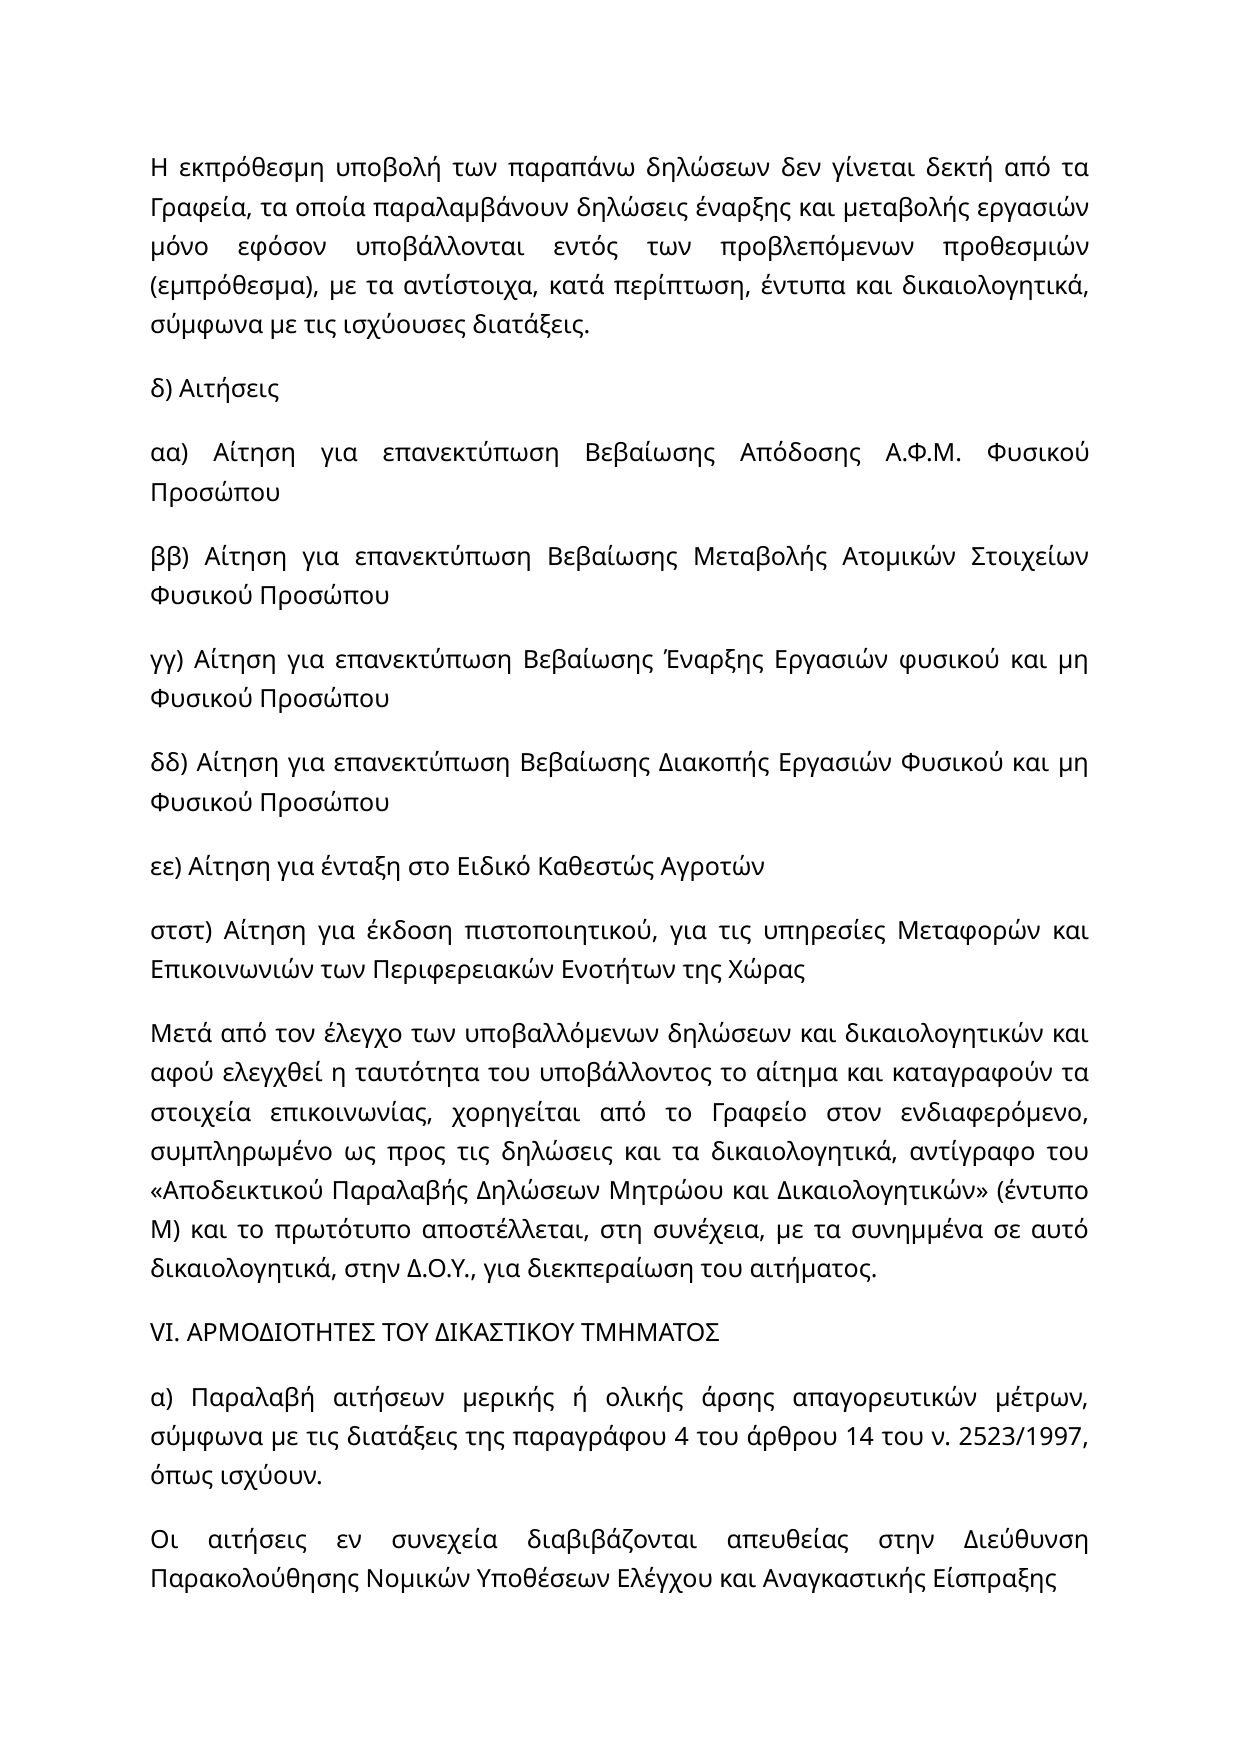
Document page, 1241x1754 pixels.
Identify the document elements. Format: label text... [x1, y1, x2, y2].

text α) Παραλαβή αιτήσεων μερικής ή ολικής άρσης απαγορευτικών μέτρων, σύμφωνα με τις διατάξεις της παραγράφου 4 του άρθρου 14 του ν. 2523/1997, όπως ισχύουν. [150, 1379, 1090, 1492]
text VI. ΑΡΜΟΔΙΟΤΗΤΕΣ ΤΟΥ ΔΙΚΑΣΤΙΚΟΥ ΤΜΗΜΑΤΟΣ [150, 1315, 1090, 1349]
text Η εκπρόθεσμη υποβολή των παραπάνω δηλώσεων δεν γίνεται δεκτή από τα Γραφεία, τα οποία παραλαμβάνουν δηλώσεις έναρξης και μεταβολής εργασιών μόνο εφόσον υποβάλλονται εντός των προβλεπόμενων προθεσμιών (εμπρόθεσμα), με τα αντίστοιχα, κατά περίπτωση, έντυπα και δικαιολογητικά, σύμφωνα με τις ισχύουσες διατάξεις. [150, 150, 1090, 341]
text ββ) Αίτηση για επανεκτύπωση Βεβαίωσης Μεταβολής Ατομικών Στοιχείων Φυσικού Προσώπου [150, 538, 1090, 612]
text δδ) Αίτηση για επανεκτύπωση Βεβαίωσης Διακοπής Εργασιών Φυσικού και μη Φυσικού Προσώπου [150, 745, 1090, 818]
text Οι αιτήσεις εν συνεχεία διαβιβάζονται απευθείας στην Διεύθυνση Παρακολούθησης Νομικών Υποθέσεων Ελέγχου και Αναγκαστικής Είσπραξης [150, 1522, 1090, 1595]
text αα) Αίτηση για επανεκτύπωση Βεβαίωσης Απόδοσης Α.Φ.Μ. Φυσικού Προσώπου [150, 435, 1090, 508]
text στστ) Αίτηση για έκδοση πιστοποιητικού, για τις υπηρεσίες Μεταφορών και Επικοινωνιών των Περιφερειακών Ενοτήτων της Χώρας [150, 912, 1090, 986]
text γγ) Αίτηση για επανεκτύπωση Βεβαίωσης Έναρξης Εργασιών φυσικού και μη Φυσικού Προσώπου [150, 642, 1090, 715]
text δ) Αιτήσεις [150, 371, 1090, 405]
text Μετά από τον έλεγχο των υποβαλλόμενων δηλώσεων και δικαιολογητικών και αφού ελεγχθεί η ταυτότητα του υποβάλλοντος το αίτημα και καταγραφούν τα στοιχεία επικοινωνίας, χορηγείται από το Γραφείο στον ενδιαφερόμενο, συμπληρωμένο ως προς τις δηλώσεις και τα δικαιολογητικά, αντίγραφο του «Αποδεικτικού Παραλαβής Δηλώσεων Μητρώου και Δικαιολογητικών» (έντυπο Μ) και το πρωτότυπο αποστέλλεται, στη συνέχεια, με τα συνημμένα σε αυτό δικαιολογητικά, στην Δ.Ο.Υ., για διεκπεραίωση του αιτήματος. [150, 1016, 1090, 1285]
text εε) Αίτηση για ένταξη στο Ειδικό Καθεστώς Αγροτών [150, 848, 1090, 882]
